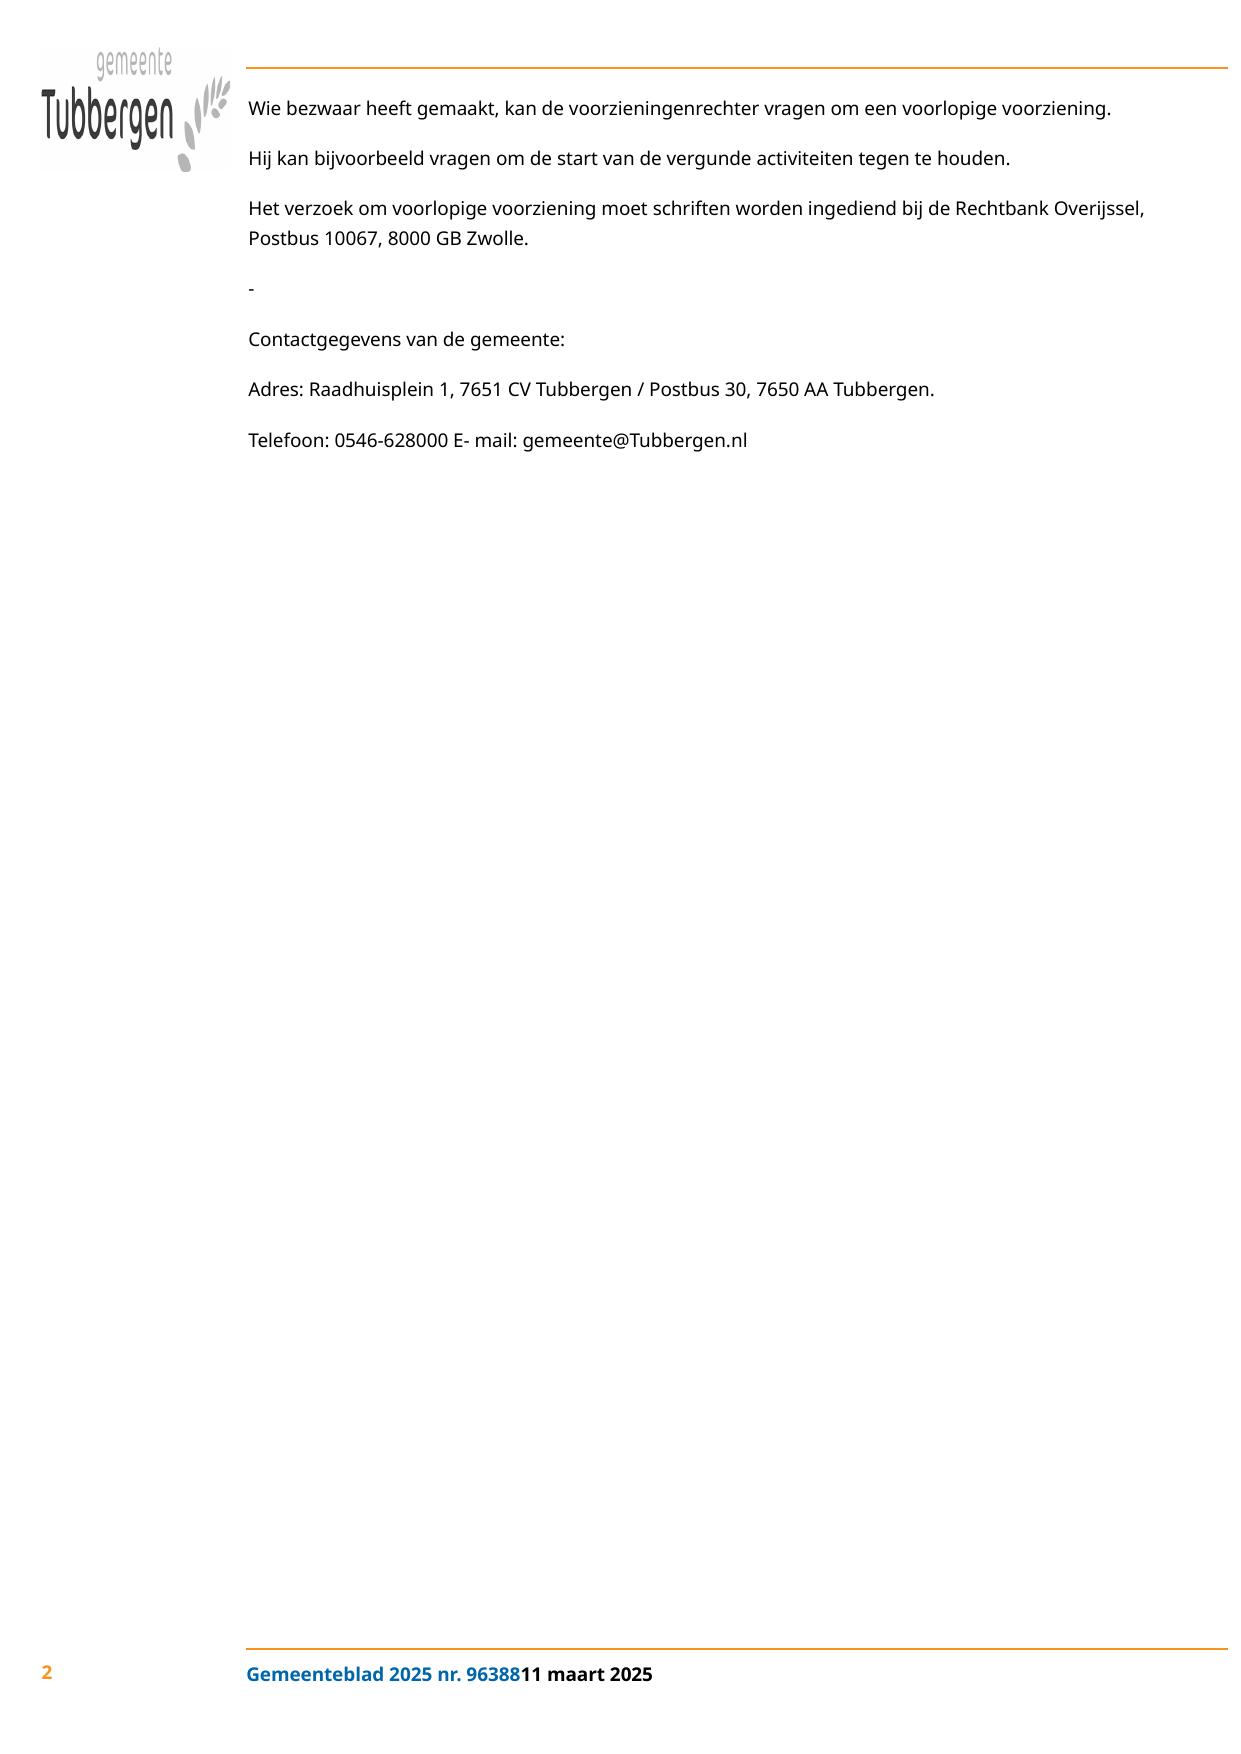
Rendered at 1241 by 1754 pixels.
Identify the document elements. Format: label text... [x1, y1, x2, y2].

text - [248, 276, 1152, 301]
text Telefoon: 0546-628000 E- mail: gemeente@Tubbergen.nl [248, 427, 1152, 453]
text Adres: Raadhuisplein 1, 7651 CV Tubbergen / Postbus 30, 7650 AA Tubbergen. [248, 376, 1152, 402]
picture [41, 47, 231, 172]
text Hij kan bijvoorbeeld vragen om de start van de vergunde activiteiten tegen te houden. [248, 145, 1152, 171]
text Contactgegevens van de gemeente: [248, 326, 1152, 352]
text Het verzoek om voorlopige voorziening moet schriften worden ingediend bij de Rechtbank Overijssel, Postbus 10067, 8000 GB Zwolle. [248, 196, 1152, 251]
text Wie bezwaar heeft gemaakt, kan de voorzieningenrechter vragen om een voorlopige voorziening. [248, 95, 1152, 121]
